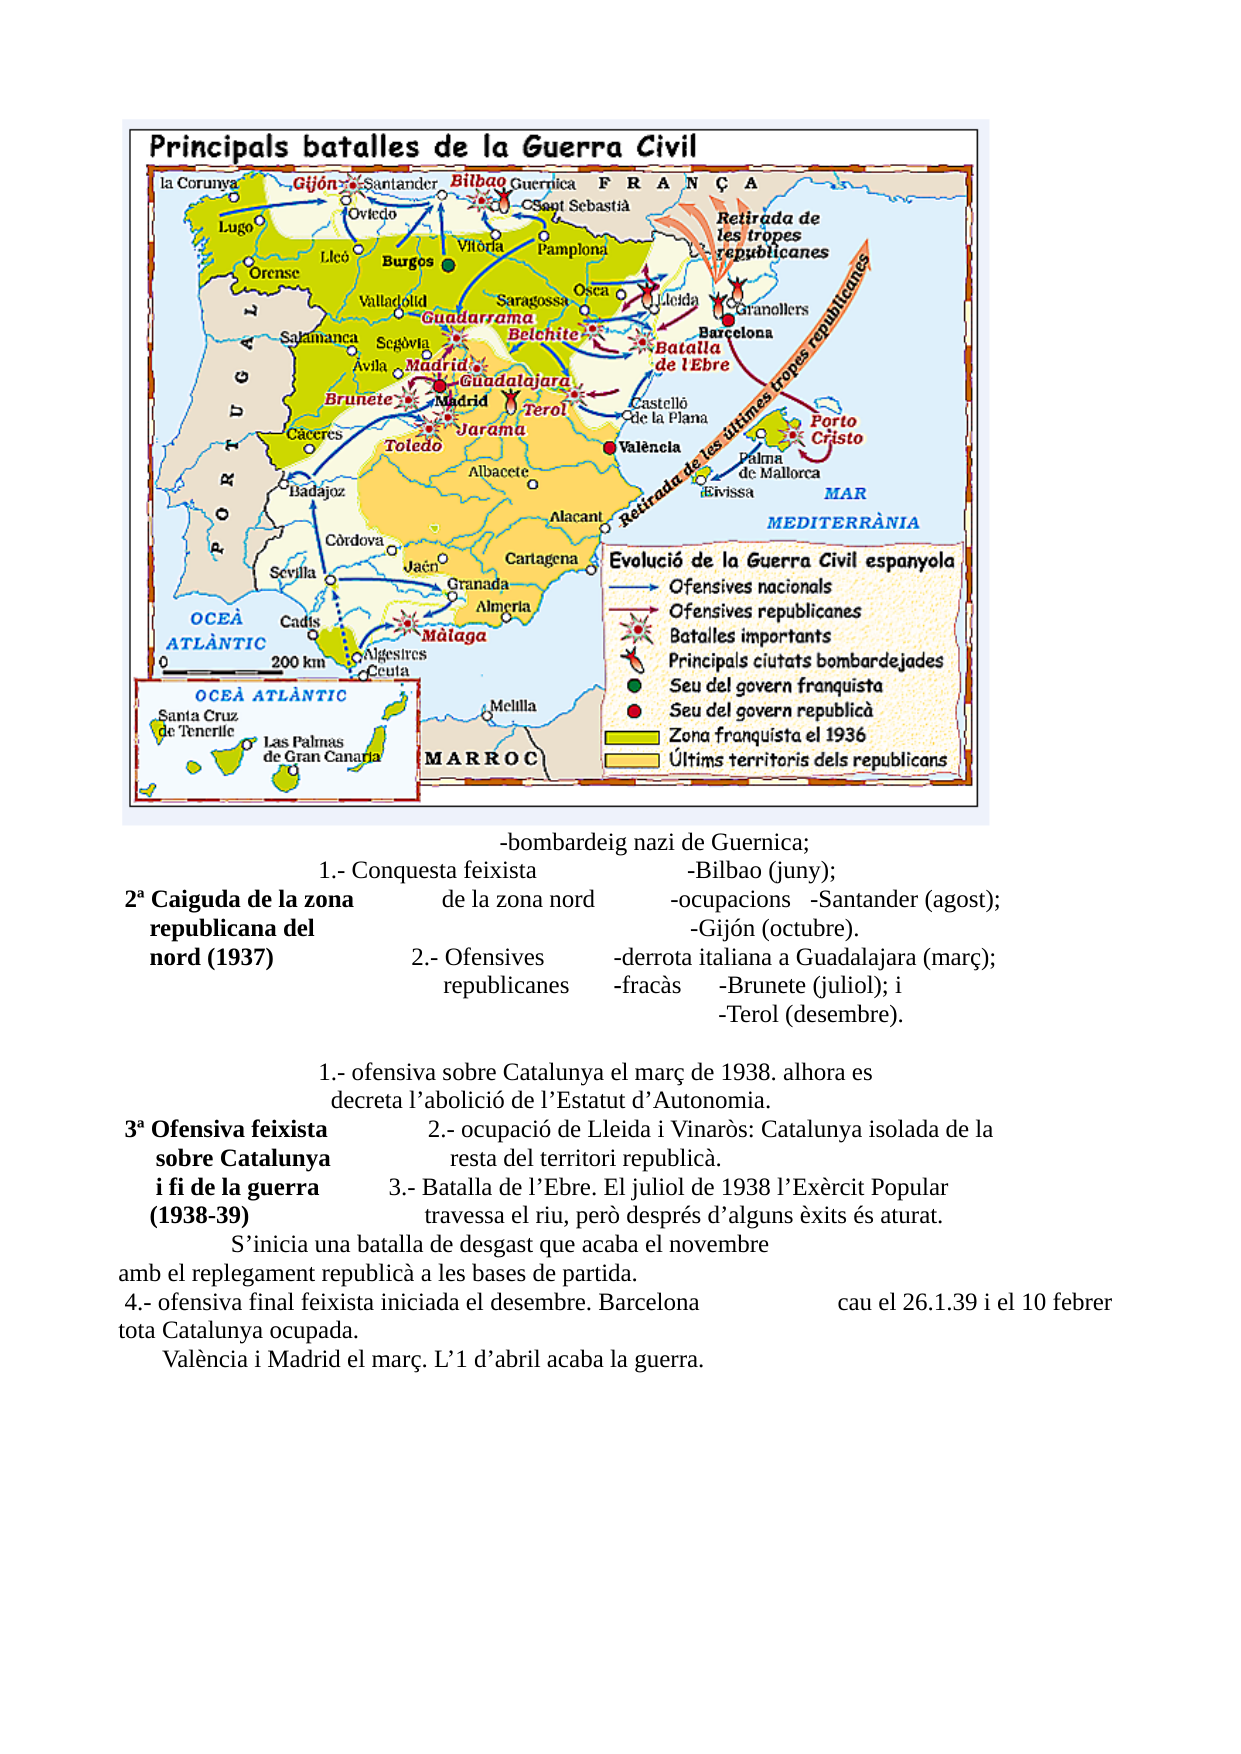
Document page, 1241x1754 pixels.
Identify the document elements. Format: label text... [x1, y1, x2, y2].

text 4.- ofensiva final feixista iniciada el desembre. Barcelona cau el 26.1.39 i el 10 febrer tota Catalunya ocupada. [118, 1287, 1122, 1344]
text republicanes -fracàs -Brunete (juliol); i [118, 971, 1122, 999]
picture [121, 118, 991, 827]
text -bombardeig nazi de Guernica; [118, 827, 1122, 856]
text nord (1937) 2.- Ofensives -derrota italiana a Guadalajara (març); [118, 942, 1122, 971]
text decreta l’abolició de l’Estatut d’Autonomia. [118, 1086, 1122, 1114]
text republicana del -Gijón (octubre). [118, 913, 1122, 942]
text 1.- Conquesta feixista -Bilbao (juny); [118, 856, 1122, 884]
text València i Madrid el març. L’1 d’abril acaba la guerra. [118, 1344, 1122, 1373]
text i fi de la guerra 3.- Batalla de l’Ebre. El juliol de 1938 l’Exèrcit Popular [118, 1172, 1122, 1201]
text sobre Catalunya resta del territori republicà. [118, 1143, 1122, 1172]
text 2ª Caiguda de la zona de la zona nord -ocupacions -Santander (agost); [118, 884, 1122, 913]
text S’inicia una batalla de desgast que acaba el novembre amb el replegament republicà a les bases de partida. [118, 1229, 1122, 1287]
text -Terol (desembre). [118, 999, 1122, 1028]
text 3ª Ofensiva feixista 2.- ocupació de Lleida i Vinaròs: Catalunya isolada de la [118, 1114, 1122, 1143]
text 1.- ofensiva sobre Catalunya el març de 1938. alhora es [118, 1057, 1122, 1086]
text (1938-39) travessa el riu, però després d’alguns èxits és aturat. [118, 1201, 1122, 1229]
